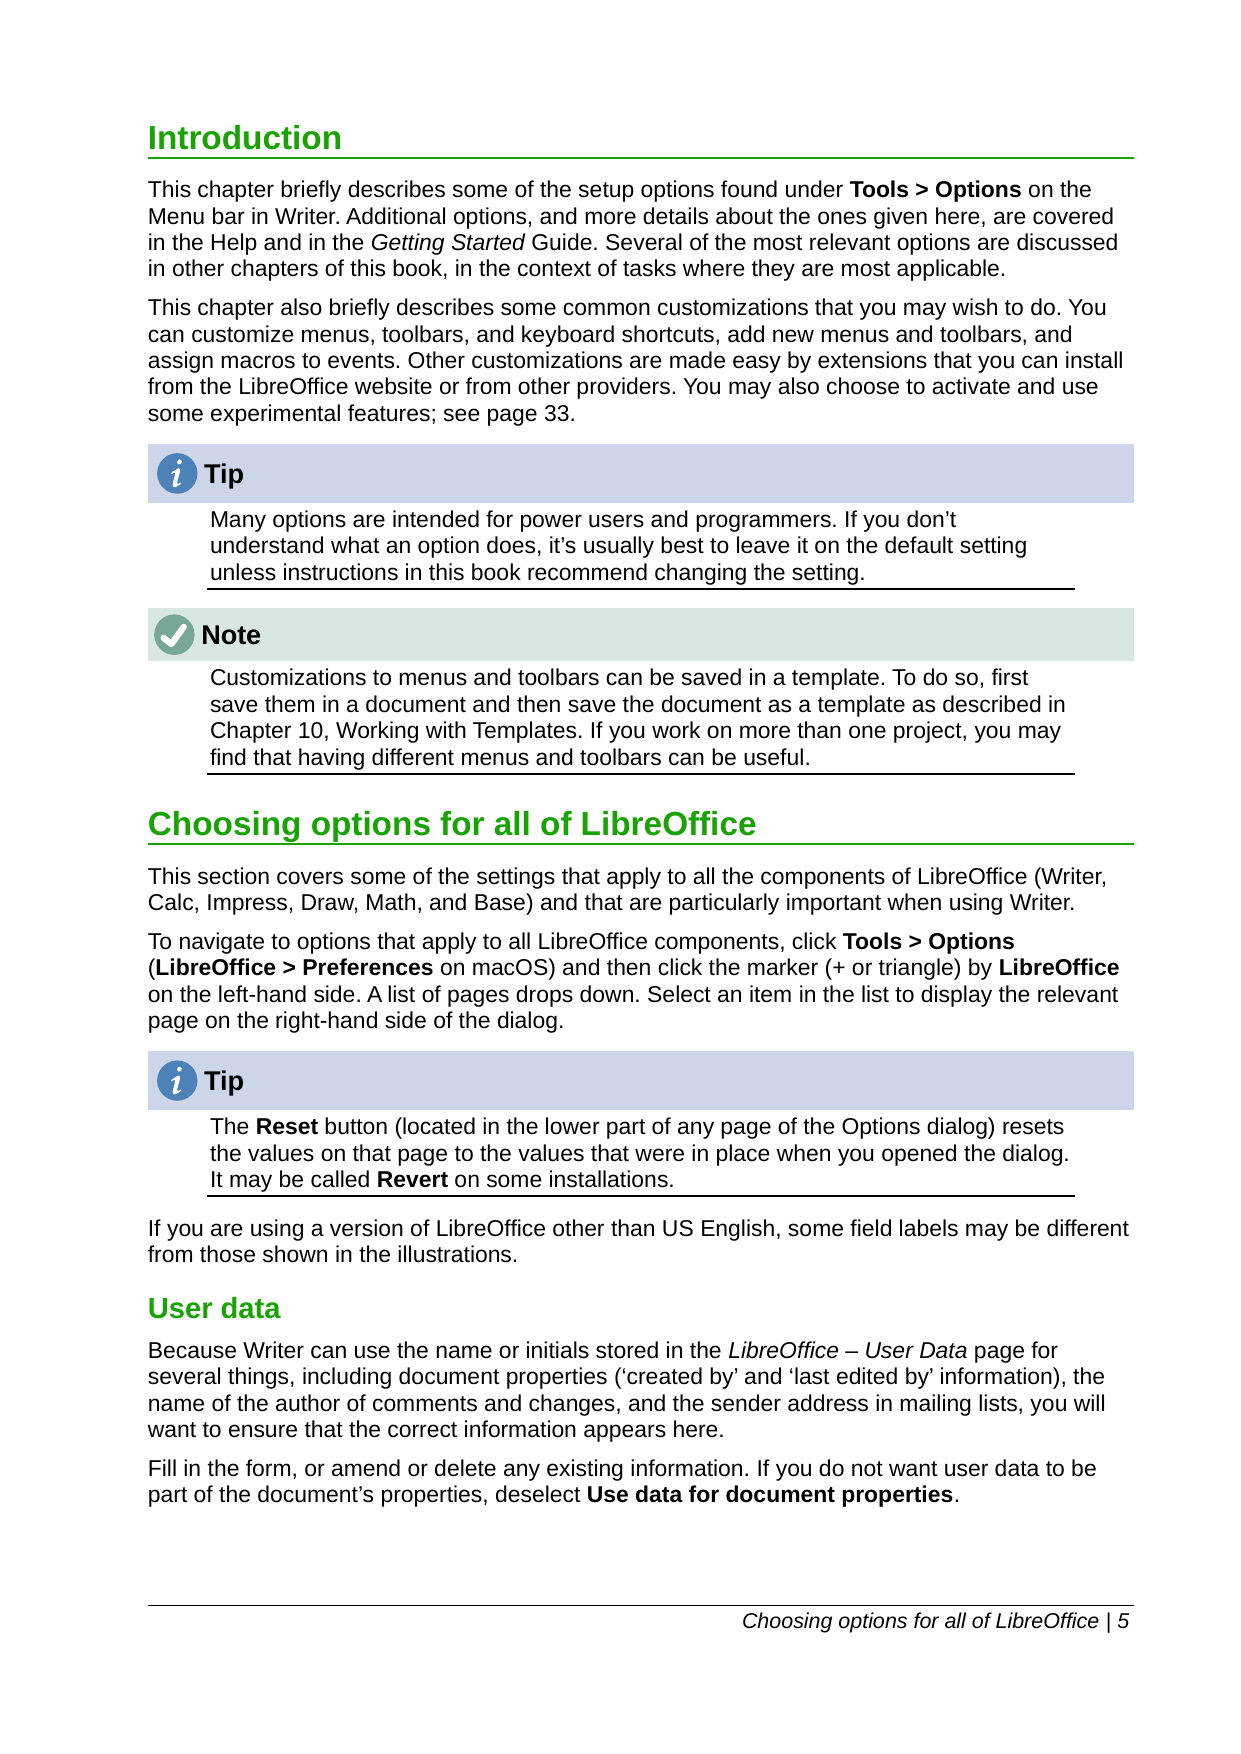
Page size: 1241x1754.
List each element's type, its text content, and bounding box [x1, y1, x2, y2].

text Fill in the form, or amend or delete any existing information. If you do not want user data to be part of the document’s properties, deselect Use data for document properties. [148, 1455, 1134, 1507]
text This chapter briefly describes some of the setup options found under Tools > Options on the Menu bar in Writer. Additional options, and more details about the ones given here, are covered in the Help and in the Getting Started Guide. Several of the most relevant options are discussed in other chapters of this book, in the context of tasks where they are most applicable. [148, 176, 1134, 282]
subtitle Tip [148, 444, 1134, 503]
text To navigate to options that apply to all LibreOffice components, click Tools > Options (LibreOffice > Preferences on macOS) and then click the marker (+ or triangle) by LibreOffice on the left-hand side. A list of pages drops down. Select an item in the list to display the relevant page on the right-hand side of the dialog. [148, 928, 1134, 1033]
subtitle User data [148, 1291, 1134, 1325]
subtitle Note [148, 608, 1134, 661]
text This section covers some of the settings that apply to all the components of LibreOffice (Writer, Calc, Impress, Draw, Math, and Base) and that are particularly important when using Writer. [148, 863, 1134, 915]
subtitle Choosing options for all of LibreOffice [148, 804, 1134, 843]
text The Reset button (located in the lower part of any page of the Options dialog) resets the values on that page to the values that were in place when you opened the dialog. It may be called Revert on some installations. [207, 1110, 1075, 1195]
text Because Writer can use the name or initials stored in the LibreOffice – User Data page for several things, including document properties (‘created by’ and ‘last edited by’ information), the name of the author of comments and changes, and the sender address in mailing lists, you will want to ensure that the correct information appears here. [148, 1337, 1134, 1442]
subtitle Tip [148, 1051, 1134, 1110]
text If you are using a version of LibreOffice other than US English, some field labels may be different from those shown in the illustrations. [148, 1215, 1134, 1268]
text Customizations to menus and toolbars can be saved in a template. To do so, first save them in a document and then save the document as a template as described in Chapter 10, Working with Templates. If you work on more than one project, you may find that having different menus and toolbars can be useful. [207, 661, 1075, 773]
text Many options are intended for power users and programmers. If you don’t understand what an option does, it’s usually best to leave it on the default setting unless instructions in this book recommend changing the setting. [207, 503, 1075, 588]
text This chapter also briefly describes some common customizations that you may wish to do. You can customize menus, toolbars, and keyboard shortcuts, add new menus and toolbars, and assign macros to events. Other customizations are made easy by extensions that you can install from the LibreOffice website or from other providers. You may also choose to activate and use some experimental features; see page 33. [148, 294, 1134, 426]
subtitle Introduction [148, 118, 1134, 157]
